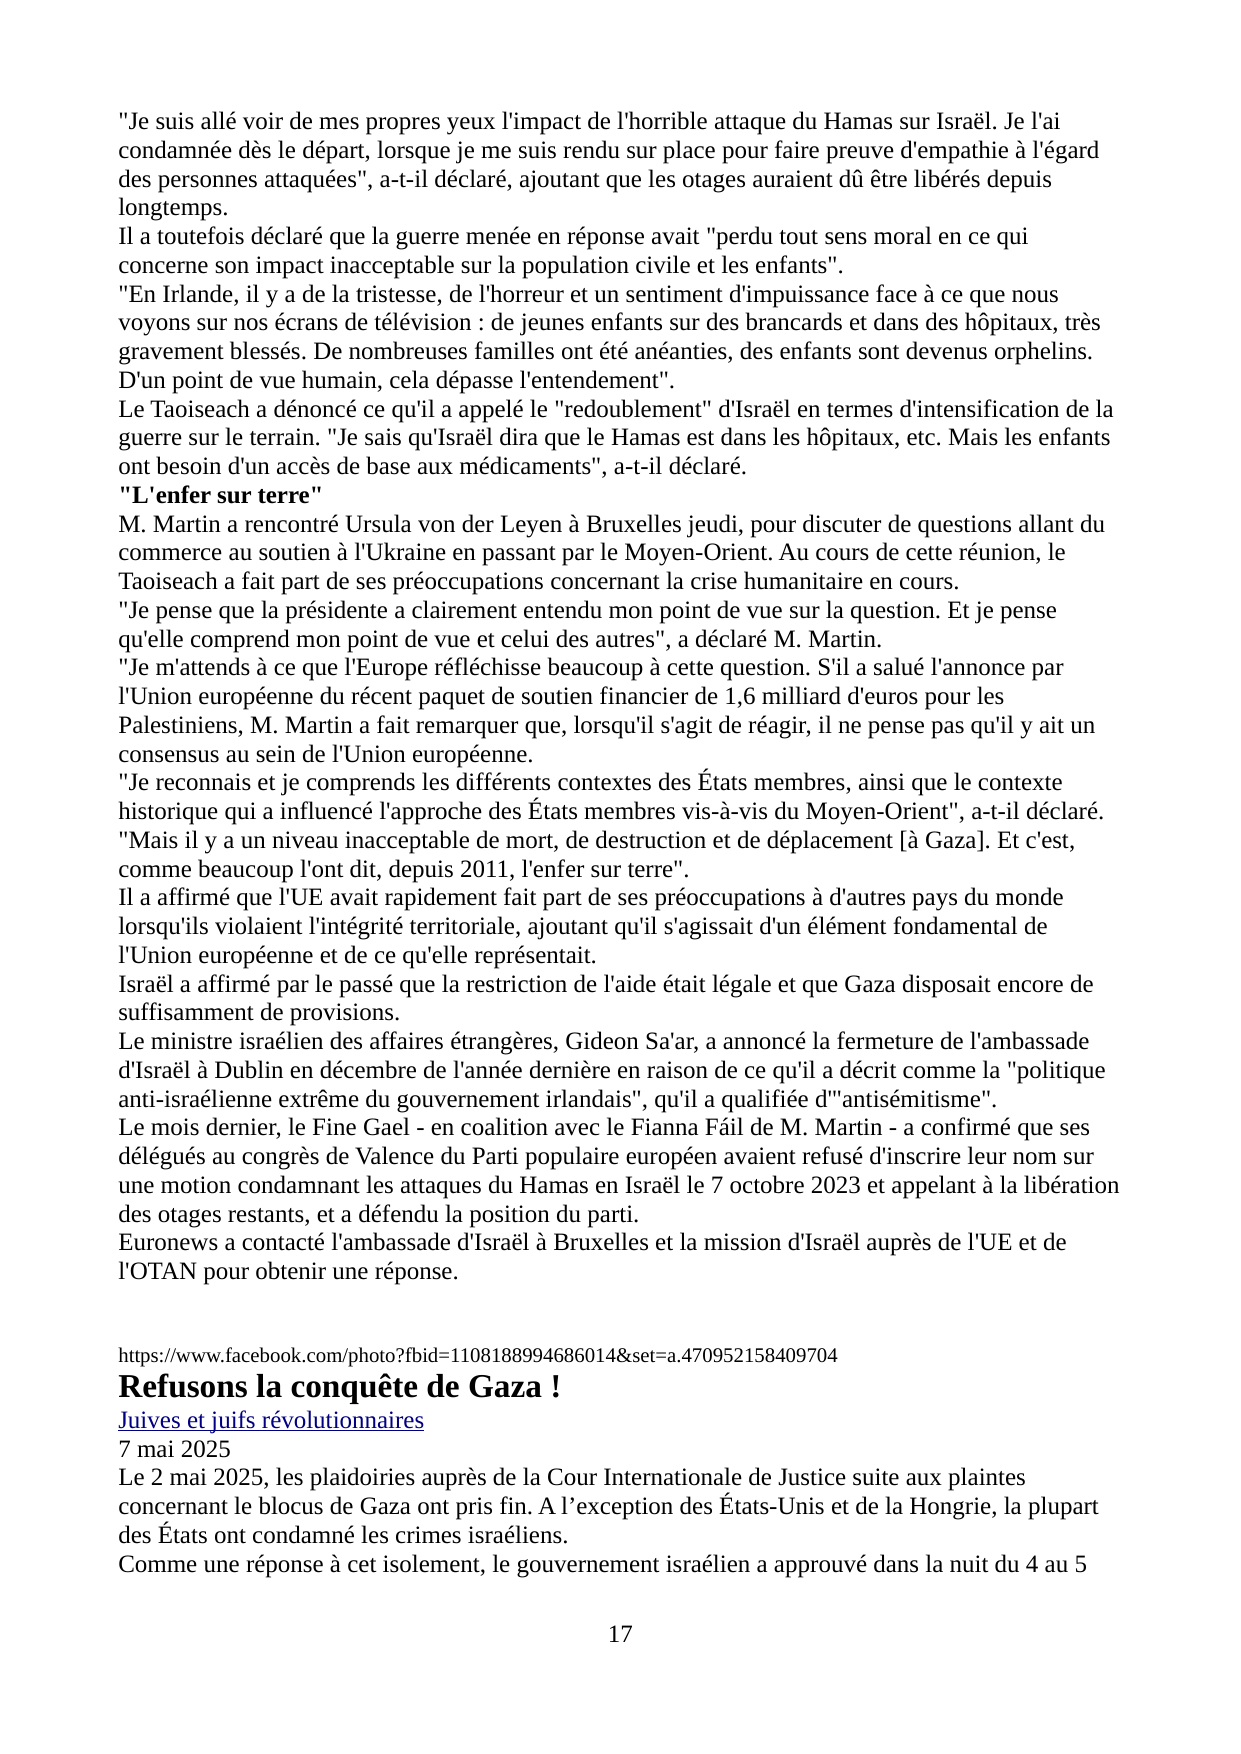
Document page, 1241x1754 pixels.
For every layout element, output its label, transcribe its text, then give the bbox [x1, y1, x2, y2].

text "En Irlande, il y a de la tristesse, de l'horreur et un sentiment d'impuissance face à ce que nous voyons sur nos écrans de télévision : de jeunes enfants sur des brancards et dans des hôpitaux, très gravement blessés. De nombreuses familles ont été anéanties, des enfants sont devenus orphelins. D'un point de vue humain, cela dépasse l'entendement". [118, 279, 1122, 394]
text "Je reconnais et je comprends les différents contextes des États membres, ainsi que le contexte historique qui a influencé l'approche des États membres vis-à-vis du Moyen-Orient", a-t-il déclaré. [118, 767, 1122, 825]
text Israël a affirmé par le passé que la restriction de l'aide était légale et que Gaza disposait encore de suffisamment de provisions. [118, 969, 1122, 1026]
text "Je pense que la présidente a clairement entendu mon point de vue sur la question. Et je pense qu'elle comprend mon point de vue et celui des autres", a déclaré M. Martin. [118, 595, 1122, 652]
text "Je suis allé voir de mes propres yeux l'impact de l'horrible attaque du Hamas sur Israël. Je l'ai condamnée dès le départ, lorsque je me suis rendu sur place pour faire preuve d'empathie à l'égard des personnes attaquées", a-t-il déclaré, ajoutant que les otages auraient dû être libérés depuis longtemps. [118, 106, 1122, 221]
text Euronews a contacté l'ambassade d'Israël à Bruxelles et la mission d'Israël auprès de l'UE et de l'OTAN pour obtenir une réponse. [118, 1227, 1122, 1285]
text Le Taoiseach a dénoncé ce qu'il a appelé le "redoublement" d'Israël en termes d'intensification de la guerre sur le terrain. "Je sais qu'Israël dira que le Hamas est dans les hôpitaux, etc. Mais les enfants ont besoin d'un accès de base aux médicaments", a-t-il déclaré. [118, 394, 1122, 480]
text "Je m'attends à ce que l'Europe réfléchisse beaucoup à cette question. S'il a salué l'annonce par l'Union européenne du récent paquet de soutien financier de 1,6 milliard d'euros pour les Palestiniens, M. Martin a fait remarquer que, lorsqu'il s'agit de réagir, il ne pense pas qu'il y ait un consensus au sein de l'Union européenne. [118, 652, 1122, 767]
text Il a toutefois déclaré que la guerre menée en réponse avait "perdu tout sens moral en ce qui concerne son impact inacceptable sur la population civile et les enfants". [118, 221, 1122, 279]
text Le mois dernier, le Fine Gael - en coalition avec le Fianna Fáil de M. Martin - a confirmé que ses délégués au congrès de Valence du Parti populaire européen avaient refusé d'inscrire leur nom sur une motion condamnant les attaques du Hamas en Israël le 7 octobre 2023 et appelant à la libération des otages restants, et a défendu la position du parti. [118, 1112, 1122, 1227]
text Le ministre israélien des affaires étrangères, Gideon Sa'ar, a annoncé la fermeture de l'ambassade d'Israël à Dublin en décembre de l'année dernière en raison de ce qu'il a décrit comme la "politique anti-israélienne extrême du gouvernement irlandais", qu'il a qualifiée d'"antisémitisme". [118, 1026, 1122, 1112]
text M. Martin a rencontré Ursula von der Leyen à Bruxelles jeudi, pour discuter de questions allant du commerce au soutien à l'Ukraine en passant par le Moyen-Orient. Au cours de cette réunion, le Taoiseach a fait part de ses préoccupations concernant la crise humanitaire en cours. [118, 509, 1122, 595]
subtitle "L'enfer sur terre" [118, 480, 1122, 509]
text https://www.facebook.com/photo?fbid=1108188994686014&set=a.470952158409704 [118, 1342, 1122, 1367]
text "Mais il y a un niveau inacceptable de mort, de destruction et de déplacement [à Gaza]. Et c'est, comme beaucoup l'ont dit, depuis 2011, l'enfer sur terre". [118, 825, 1122, 882]
text Refusons la conquête de Gaza ! [118, 1367, 1122, 1405]
text Le 2 mai 2025, les plaidoiries auprès de la Cour Internationale de Justice suite aux plaintes concernant le blocus de Gaza ont pris fin. A l’exception des États-Unis et de la Hongrie, la plupart des États ont condamné les crimes israéliens. Comme une réponse à cet isolement, le gouvernement israélien a approuvé dans la nuit du 4 au 5 [118, 1462, 1122, 1577]
text 7 mai 2025 [118, 1434, 1122, 1462]
subtitle Juives et juifs révolutionnaires [118, 1405, 1122, 1434]
text Il a affirmé que l'UE avait rapidement fait part de ses préoccupations à d'autres pays du monde lorsqu'ils violaient l'intégrité territoriale, ajoutant qu'il s'agissait d'un élément fondamental de l'Union européenne et de ce qu'elle représentait. [118, 882, 1122, 969]
